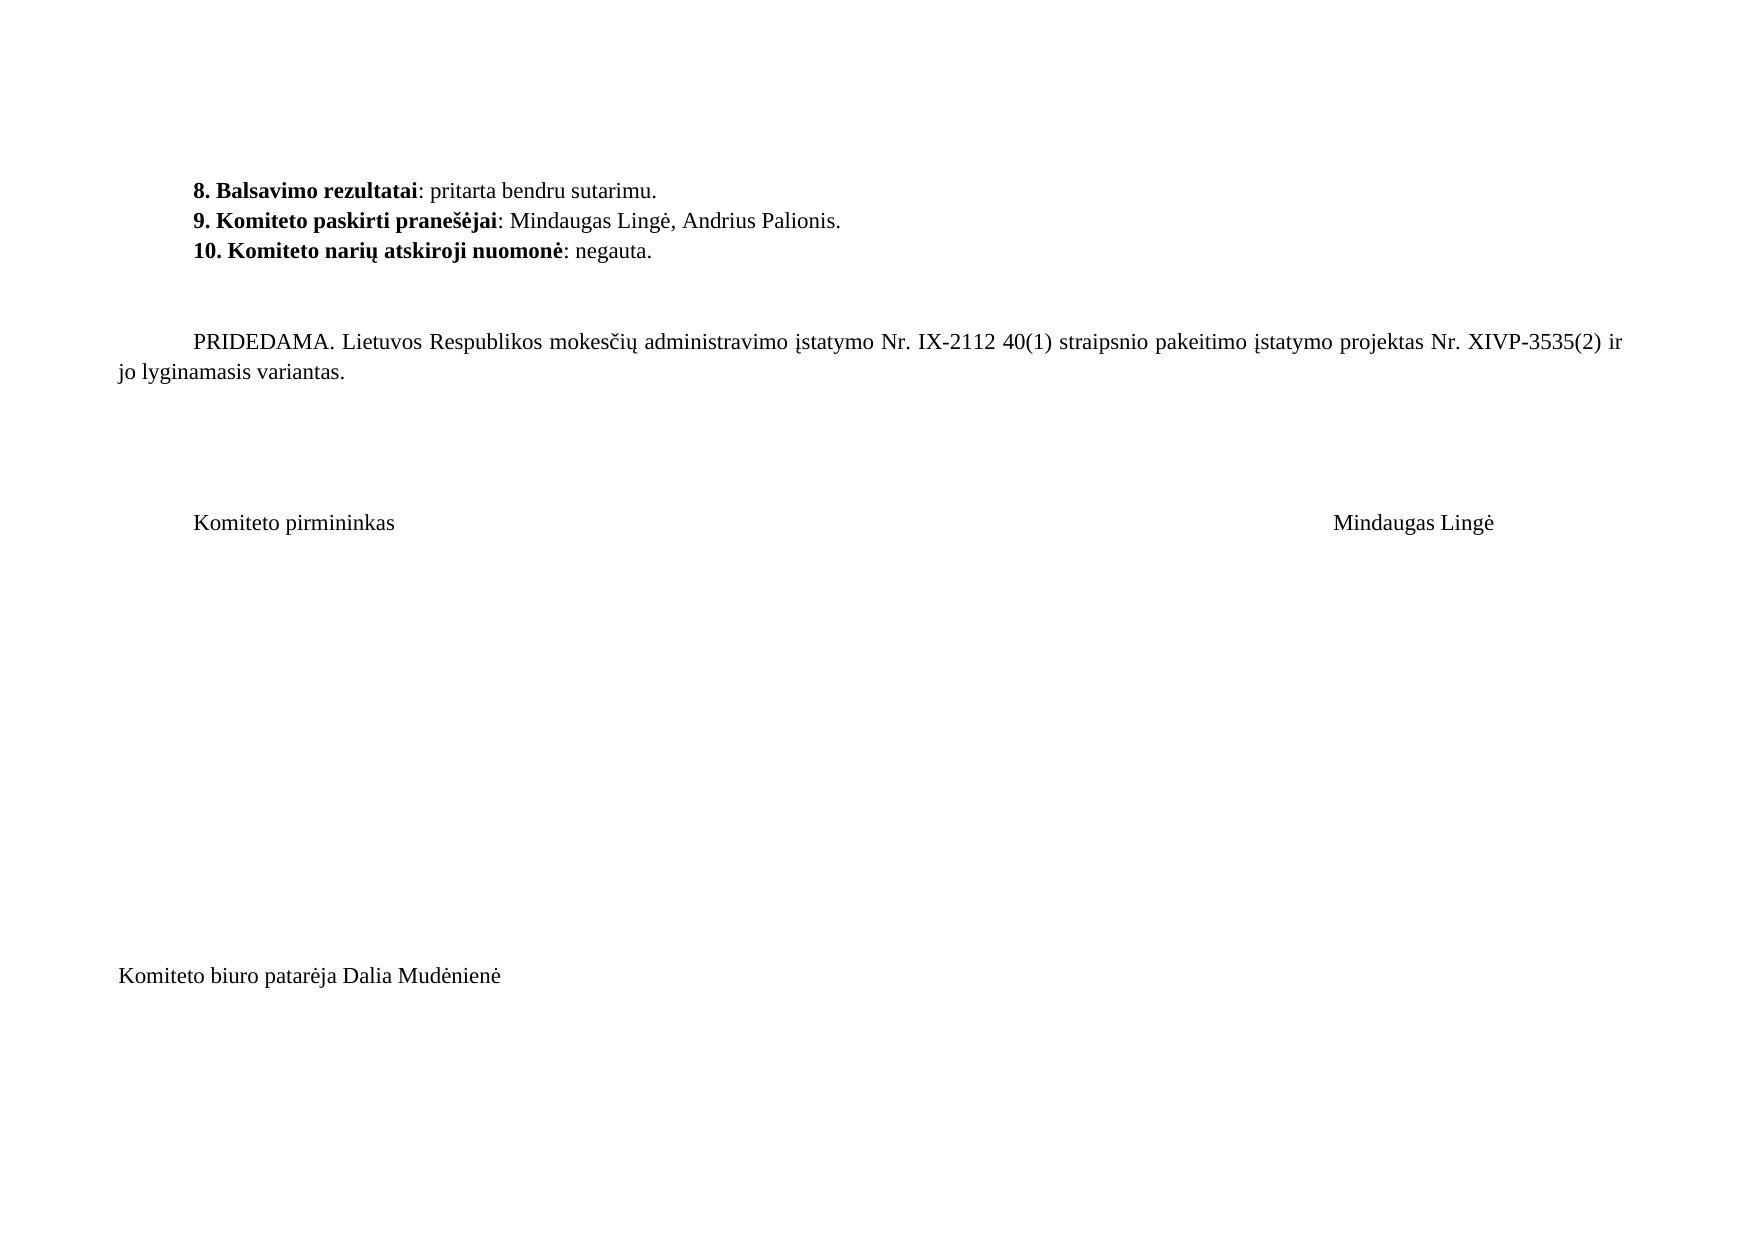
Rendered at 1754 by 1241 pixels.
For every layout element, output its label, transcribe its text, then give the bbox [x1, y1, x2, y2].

text 8. Balsavimo rezultatai: pritarta bendru sutarimu. [118, 177, 1624, 203]
text PRIDEDAMA. Lietuvos Respublikos mokesčių administravimo įstatymo Nr. IX-2112 40(1) straipsnio pakeitimo įstatymo projektas Nr. XIVP-3535(2) ir jo lyginamasis variantas. [118, 328, 1624, 385]
text 9. Komiteto paskirti pranešėjai: Mindaugas Lingė, Andrius Palionis. [118, 207, 1624, 234]
text Komiteto biuro patarėja Dalia Mudėnienė [118, 963, 1624, 989]
text Komiteto pirmininkas Mindaugas Lingė [118, 509, 1624, 536]
text 10. Komiteto narių atskiroji nuomonė: negauta. [118, 238, 1624, 264]
